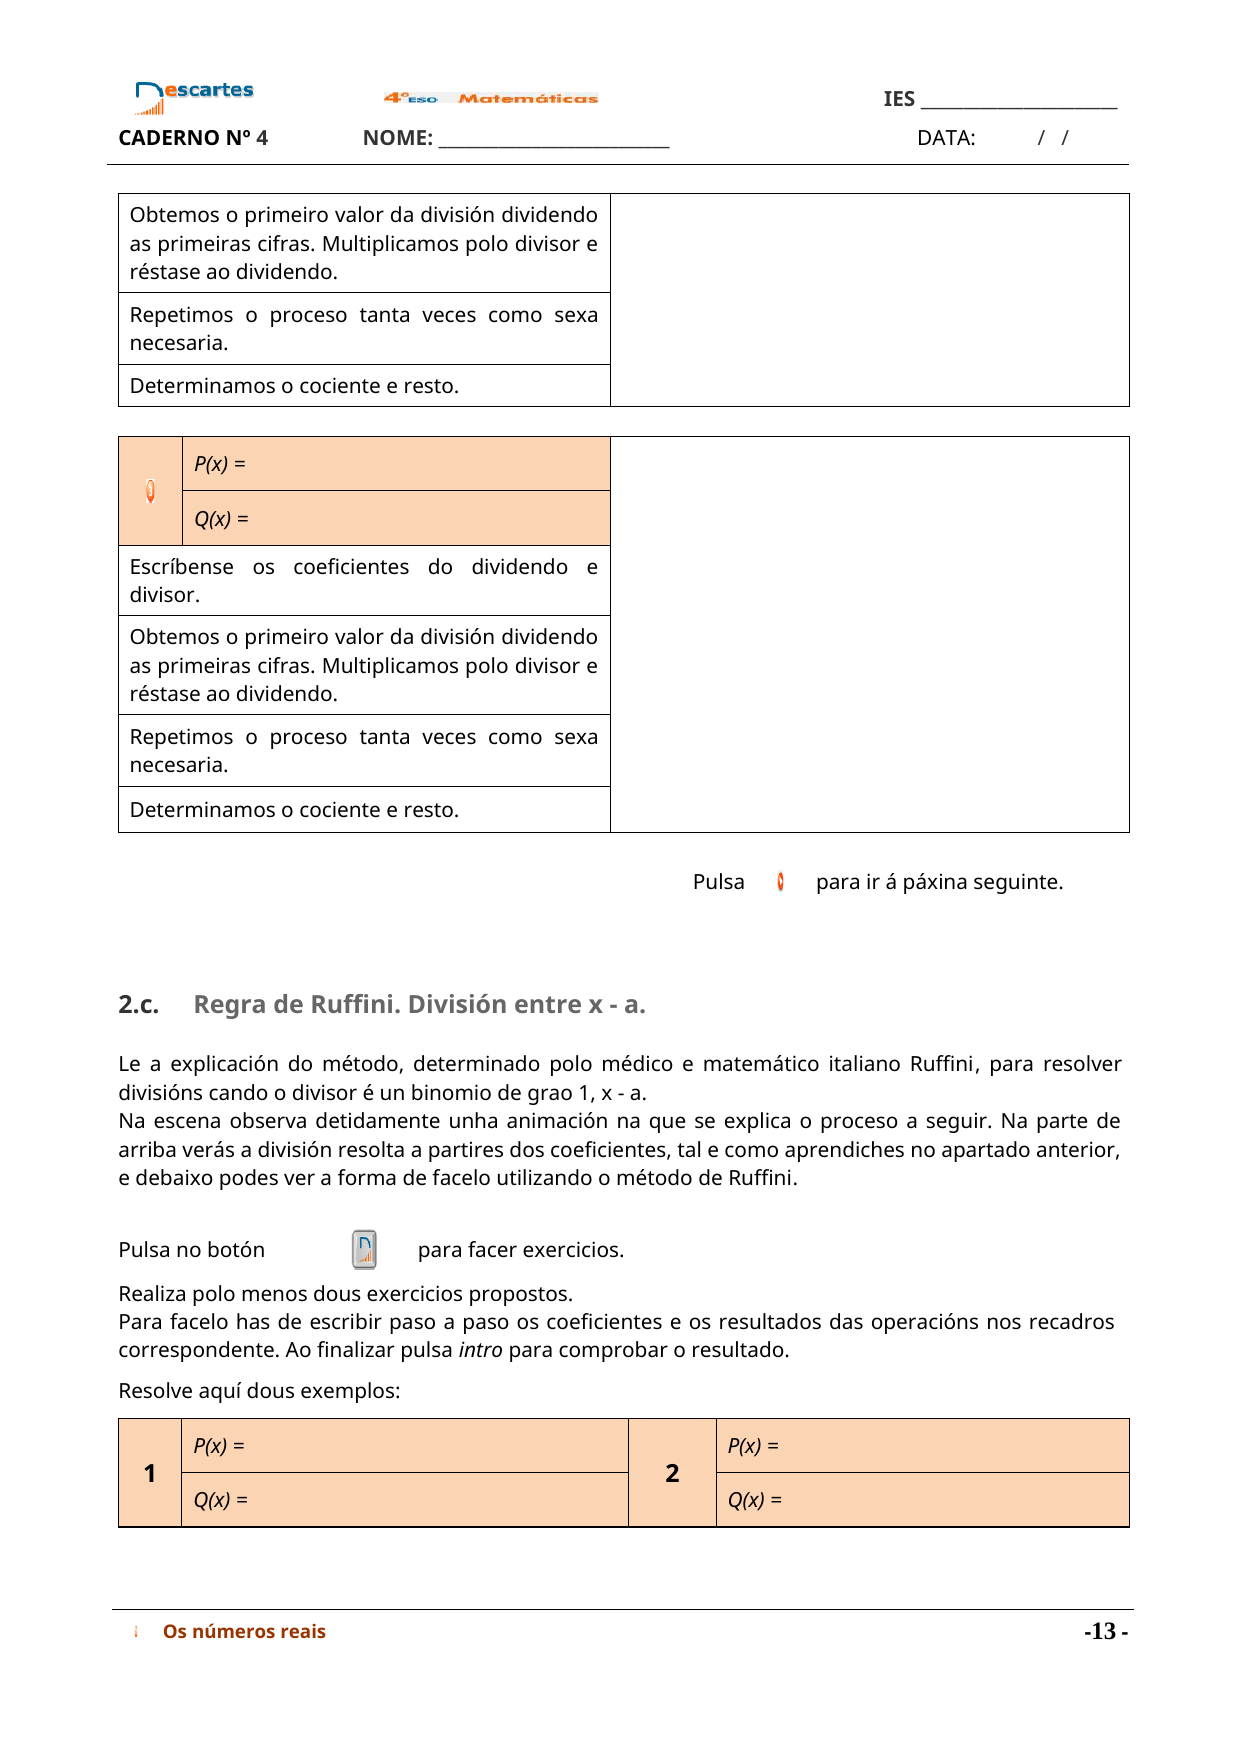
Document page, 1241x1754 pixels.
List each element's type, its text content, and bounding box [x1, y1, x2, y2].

table_header P(x) = [182, 1419, 628, 1472]
table_cell Repetimos o proceso tanta veces como sexa necesaria. [119, 293, 610, 364]
text Le a explicación do método, determinado polo médico e matemático italiano Ruffini, para resolver divisións cando o divisor é un binomio de grao 1, x - a. [118, 1049, 1122, 1106]
table_cell Q(x) = [183, 491, 610, 545]
table_header [752, 862, 808, 901]
table_cell Escríbense os coeficientes do dividendo e divisor. [119, 546, 610, 615]
table_cell Repetimos o proceso tanta veces como sexa necesaria. [119, 715, 610, 786]
table_header [111, 862, 677, 901]
table_cell Q(x) = [182, 1473, 628, 1526]
table_cell Obtemos o primeiro valor da división dividendo as primeiras cifras. Multiplicamos polo divisor e réstase ao dividendo. [119, 194, 610, 292]
table_cell Q(x) = [717, 1473, 1129, 1526]
table_cell Obtemos o primeiro valor da división dividendo as primeiras cifras. Multiplicamos polo divisor e réstase ao dividendo. [119, 616, 610, 714]
picture [384, 92, 599, 105]
picture [777, 870, 784, 892]
table_header para ir á páxina seguinte. [809, 862, 1133, 901]
table_header [119, 437, 182, 545]
table_cell [611, 194, 1129, 406]
text Resolve aquí dous exemplos: [118, 1376, 1122, 1405]
table_header [324, 1220, 406, 1279]
table_header P(x) = [717, 1419, 1129, 1472]
table_header [611, 437, 1129, 832]
table_header P(x) = [183, 437, 610, 490]
text Na escena observa detidamente unha animación na que se explica o proceso a seguir. Na parte de arriba verás a división resolta a partires dos coeficientes, tal e como aprendiches no apartado anterior, e debaixo podes ver a forma de facelo utilizando o método de Ruffini. [118, 1106, 1122, 1192]
table_header 1 [119, 1419, 181, 1526]
table_cell Realiza polo menos dous exercicios propostos. Para facelo has de escribir paso a paso os coeficientes e os resultados das operacións nos recadros correspondente. Ao finalizar pulsa intro para comprobar o resultado. [107, 1279, 1129, 1364]
table_header Pulsa [677, 862, 752, 901]
table_cell Determinamos o cociente e resto. [119, 365, 610, 406]
table_header Pulsa no botón [107, 1220, 323, 1279]
list Regra de Ruffini. División entre x - a. [118, 987, 1122, 1021]
table_cell Determinamos o cociente e resto. [119, 787, 610, 832]
picture [146, 479, 155, 503]
table_header 2 [629, 1419, 716, 1526]
picture [351, 1229, 377, 1270]
picture [134, 82, 257, 115]
table_header para facer exercicios. [406, 1220, 1129, 1279]
